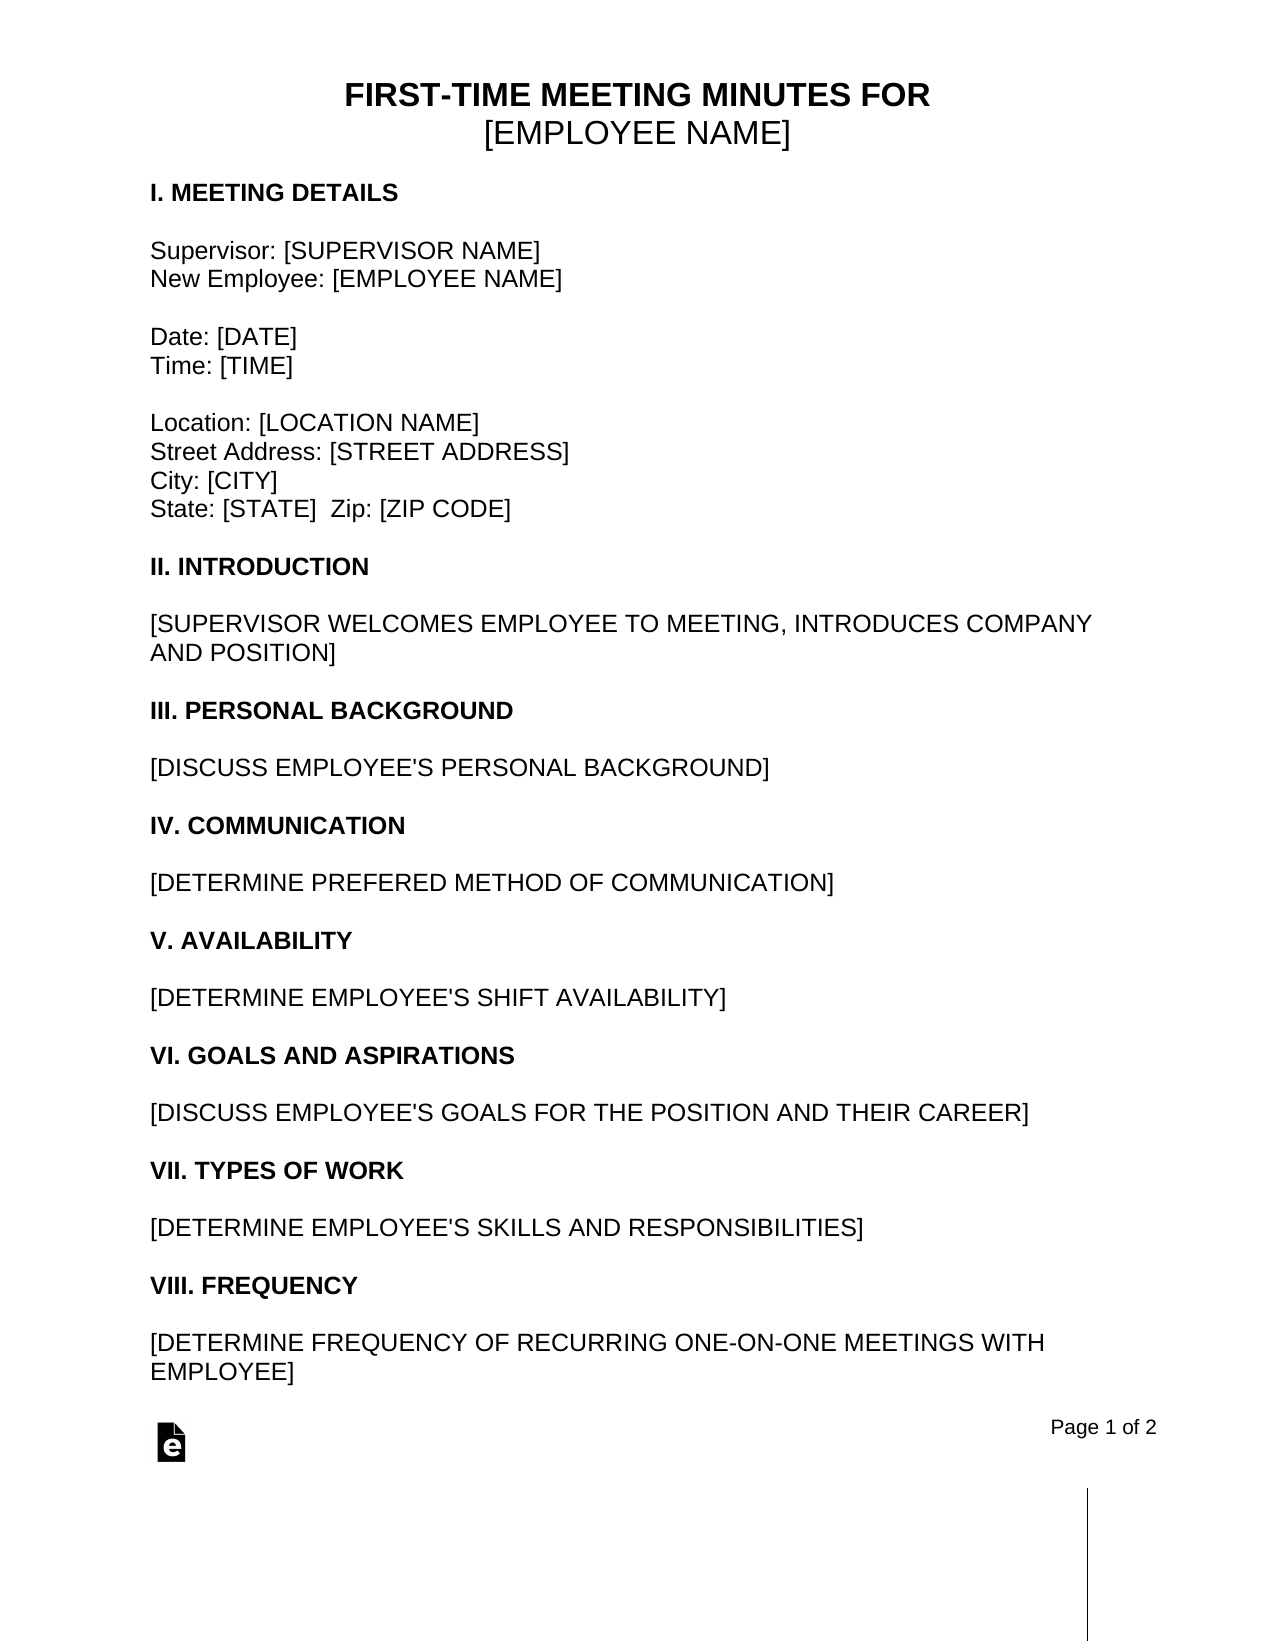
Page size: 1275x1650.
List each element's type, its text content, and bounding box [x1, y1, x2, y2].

text Date: [DATE] [150, 322, 1125, 351]
text II. INTRODUCTION [150, 552, 1125, 581]
text City: [CITY] [150, 466, 1125, 494]
text VIII. FREQUENCY [150, 1271, 1125, 1299]
text FIRST-TIME MEETING MINUTES FOR [150, 75, 1125, 113]
text Time: [TIME] [150, 351, 1125, 379]
text [DISCUSS EMPLOYEE'S GOALS FOR THE POSITION AND THEIR CAREER] [150, 1098, 1125, 1127]
text [DETERMINE PREFERED METHOD OF COMMUNICATION] [150, 868, 1125, 897]
text [DETERMINE FREQUENCY OF RECURRING ONE-ON-ONE MEETINGS WITH EMPLOYEE] [150, 1328, 1125, 1386]
text III. PERSONAL BACKGROUND [150, 696, 1125, 724]
text [DETERMINE EMPLOYEE'S SKILLS AND RESPONSIBILITIES] [150, 1213, 1125, 1242]
text I. MEETING DETAILS [150, 178, 1125, 207]
text [DETERMINE EMPLOYEE'S SHIFT AVAILABILITY] [150, 983, 1125, 1012]
text V. AVAILABILITY [150, 926, 1125, 954]
text [EMPLOYEE NAME] [150, 113, 1125, 152]
text Street Address: [STREET ADDRESS] [150, 437, 1125, 466]
text VI. GOALS AND ASPIRATIONS [150, 1041, 1125, 1069]
text New Employee: [EMPLOYEE NAME] [150, 264, 1125, 293]
text Location: [LOCATION NAME] [150, 408, 1125, 437]
text VII. TYPES OF WORK [150, 1156, 1125, 1184]
text [SUPERVISOR WELCOMES EMPLOYEE TO MEETING, INTRODUCES COMPANY AND POSITION] [150, 609, 1125, 667]
text State: [STATE] Zip: [ZIP CODE] [150, 494, 1125, 523]
text [DISCUSS EMPLOYEE'S PERSONAL BACKGROUND] [150, 753, 1125, 782]
text Supervisor: [SUPERVISOR NAME] [150, 236, 1125, 264]
text IV. COMMUNICATION [150, 811, 1125, 839]
